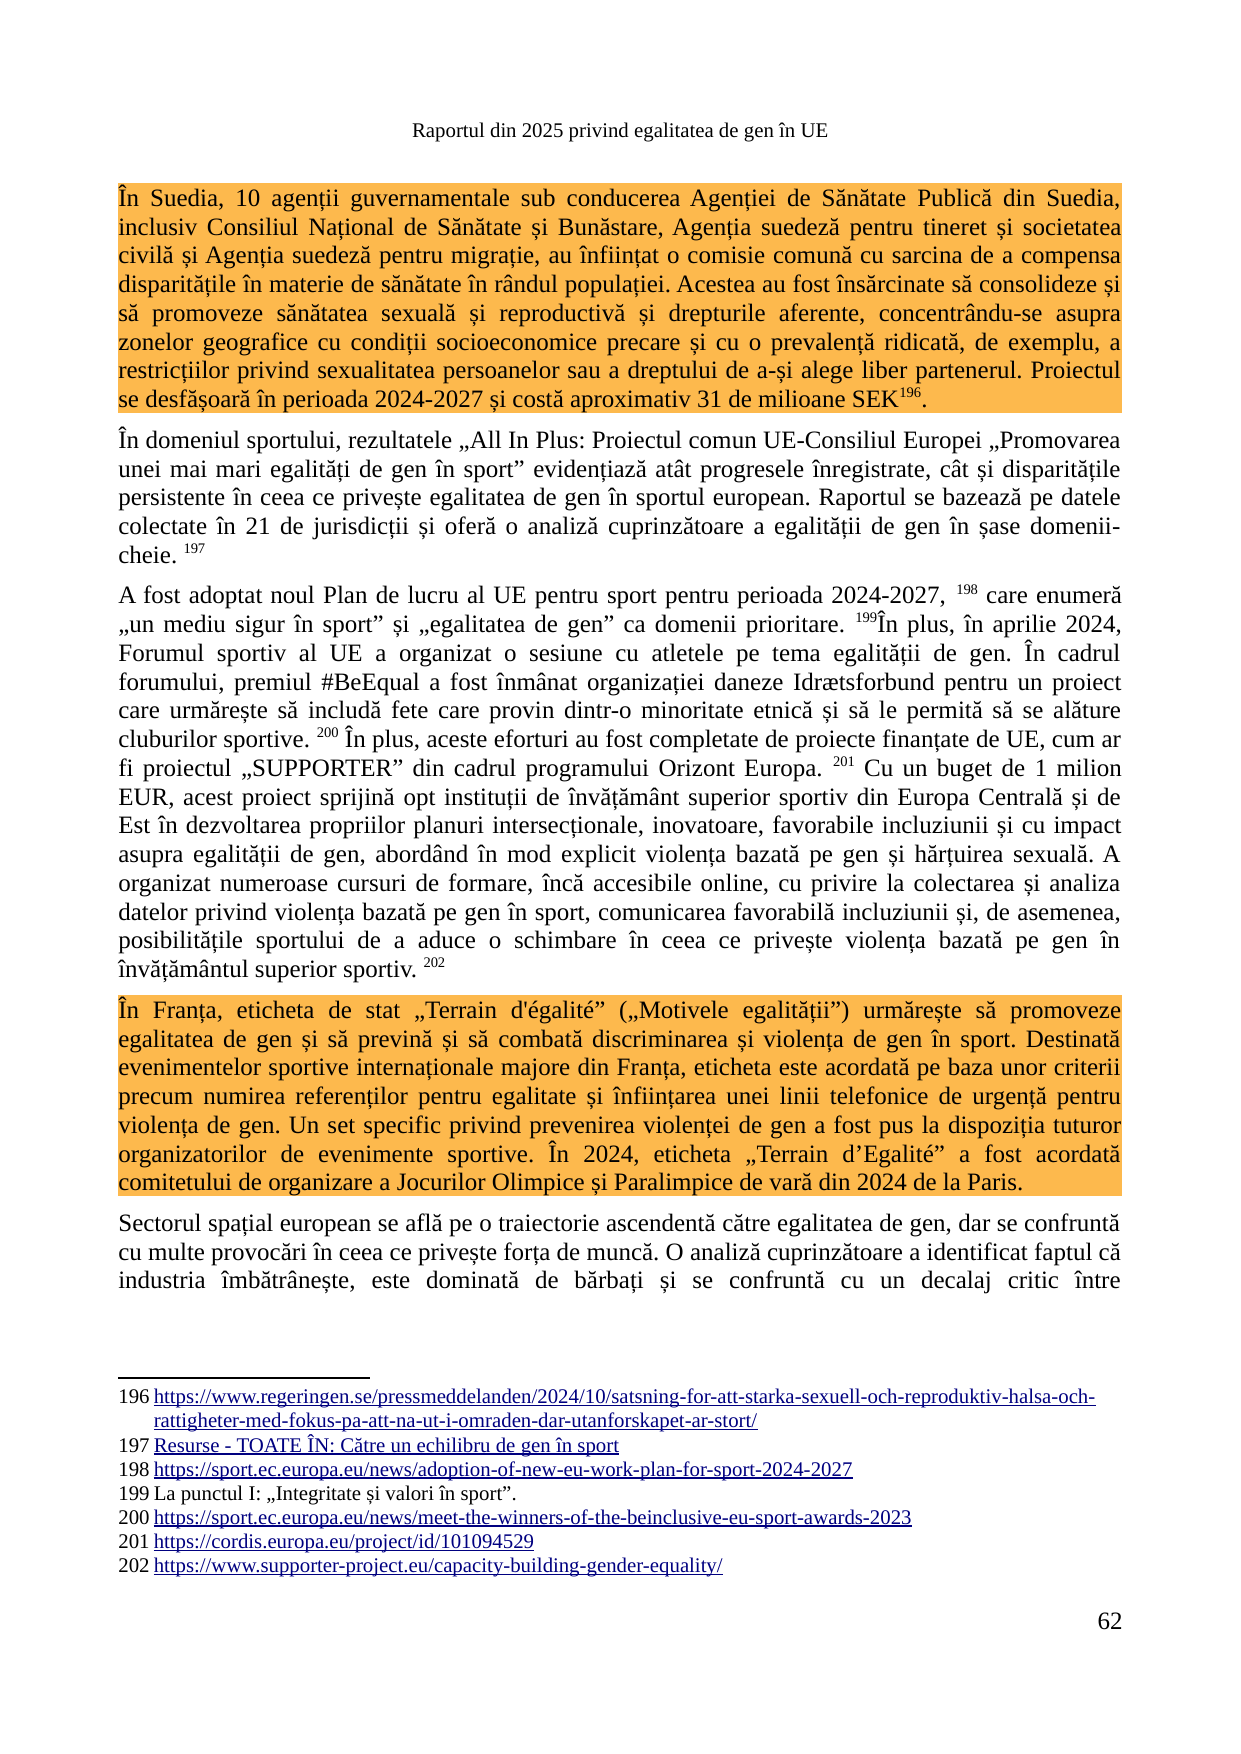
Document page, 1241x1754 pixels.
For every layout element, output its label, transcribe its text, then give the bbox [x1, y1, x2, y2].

text În domeniul sportului, rezultatele „All In Plus: Proiectul comun UE-Consiliul Europei „Promovarea unei mai mari egalități de gen în sport” evidențiază atât progresele înregistrate, cât și disparitățile persistente în ceea ce privește egalitatea de gen în sportul european. Raportul se bazează pe datele colectate în 21 de jurisdicții și oferă o analiză cuprinzătoare a egalității de gen în șase domenii-cheie. [118, 425, 1122, 569]
text https://cordis.europa.eu/project/id/101094529 [118, 1529, 1122, 1553]
text A fost adoptat noul Plan de lucru al UE pentru sport pentru perioada 2024-2027, care enumeră „un mediu sigur în sport” și „egalitatea de gen” ca domenii prioritare. În plus, în aprilie 2024, Forumul sportiv al UE a organizat o sesiune cu atletele pe tema egalității de gen. În cadrul forumului, premiul #BeEqual a fost înmânat organizației daneze Idrætsforbund pentru un proiect care urmărește să includă fete care provin dintr-o minoritate etnică și să le permită să se alăture cluburilor sportive. În plus, aceste eforturi au fost completate de proiecte finanțate de UE, cum ar fi proiectul „SUPPORTER” din cadrul programului Orizont Europa. Cu un buget de 1 milion EUR, acest proiect sprijină opt instituții de învățământ superior sportiv din Europa Centrală și de Est în dezvoltarea propriilor planuri intersecționale, inovatoare, favorabile incluziunii și cu impact asupra egalității de gen, abordând în mod explicit violența bazată pe gen și hărțuirea sexuală. A organizat numeroase cursuri de formare, încă accesibile online, cu privire la colectarea și analiza datelor privind violența bazată pe gen în sport, comunicarea favorabilă incluziunii și, de asemenea, posibilitățile sportului de a aduce o schimbare în ceea ce privește violența bazată pe gen în învățământul superior sportiv. [118, 581, 1122, 983]
text Sectorul spațial european se află pe o traiectorie ascendentă către egalitatea de gen, dar se confruntă cu multe provocări în ceea ce privește forța de muncă. O analiză cuprinzătoare a identificat faptul că industria îmbătrânește, este dominată de bărbați și se confruntă cu un decalaj critic între [118, 1208, 1122, 1294]
text https://www.supporter-project.eu/capacity-building-gender-equality/ [118, 1553, 1122, 1577]
text La punctul I: „Integritate și valori în sport”. [118, 1481, 1122, 1505]
text În Franța, eticheta de stat „Terrain d'égalité” („Motivele egalității”) urmărește să promoveze egalitatea de gen și să prevină și să combată discriminarea și violența de gen în sport. Destinată evenimentelor sportive internaționale majore din Franța, eticheta este acordată pe baza unor criterii precum numirea referenților pentru egalitate și înființarea unei linii telefonice de urgență pentru violența de gen. Un set specific privind prevenirea violenței de gen a fost pus la dispoziția tuturor organizatorilor de evenimente sportive. În 2024, eticheta „Terrain d’Egalité” a fost acordată comitetului de organizare a Jocurilor Olimpice și Paralimpice de vară din 2024 de la Paris. [118, 995, 1122, 1196]
text https://sport.ec.europa.eu/news/adoption-of-new-eu-work-plan-for-sport-2024-2027 [118, 1457, 1122, 1481]
text În Suedia, 10 agenții guvernamentale sub conducerea Agenției de Sănătate Publică din Suedia, inclusiv Consiliul Național de Sănătate și Bunăstare, Agenția suedeză pentru tineret și societatea civilă și Agenția suedeză pentru migrație, au înființat o comisie comună cu sarcina de a compensa disparitățile în materie de sănătate în rândul populației. Acestea au fost însărcinate să consolideze și să promoveze sănătatea sexuală și reproductivă și drepturile aferente, concentrându-se asupra zonelor geografice cu condiții socioeconomice precare și cu o prevalență ridicată, de exemplu, a restricțiilor privind sexualitatea persoanelor sau a dreptului de a-și alege liber partenerul. Proiectul se desfășoară în perioada 2024-2027 și costă aproximativ 31 de milioane SEK. [118, 183, 1122, 413]
text https://sport.ec.europa.eu/news/meet-the-winners-of-the-beinclusive-eu-sport-awards-2023 [118, 1505, 1122, 1529]
text Resurse - TOATE ÎN: Către un echilibru de gen în sport [118, 1432, 1122, 1457]
text https://www.regeringen.se/pressmeddelanden/2024/10/satsning-for-att-starka-sexuell-och-reproduktiv-halsa-och-rattigheter-med-fokus-pa-att-na-ut-i-omraden-dar-utanforskapet-ar-stort/ [118, 1384, 1122, 1432]
